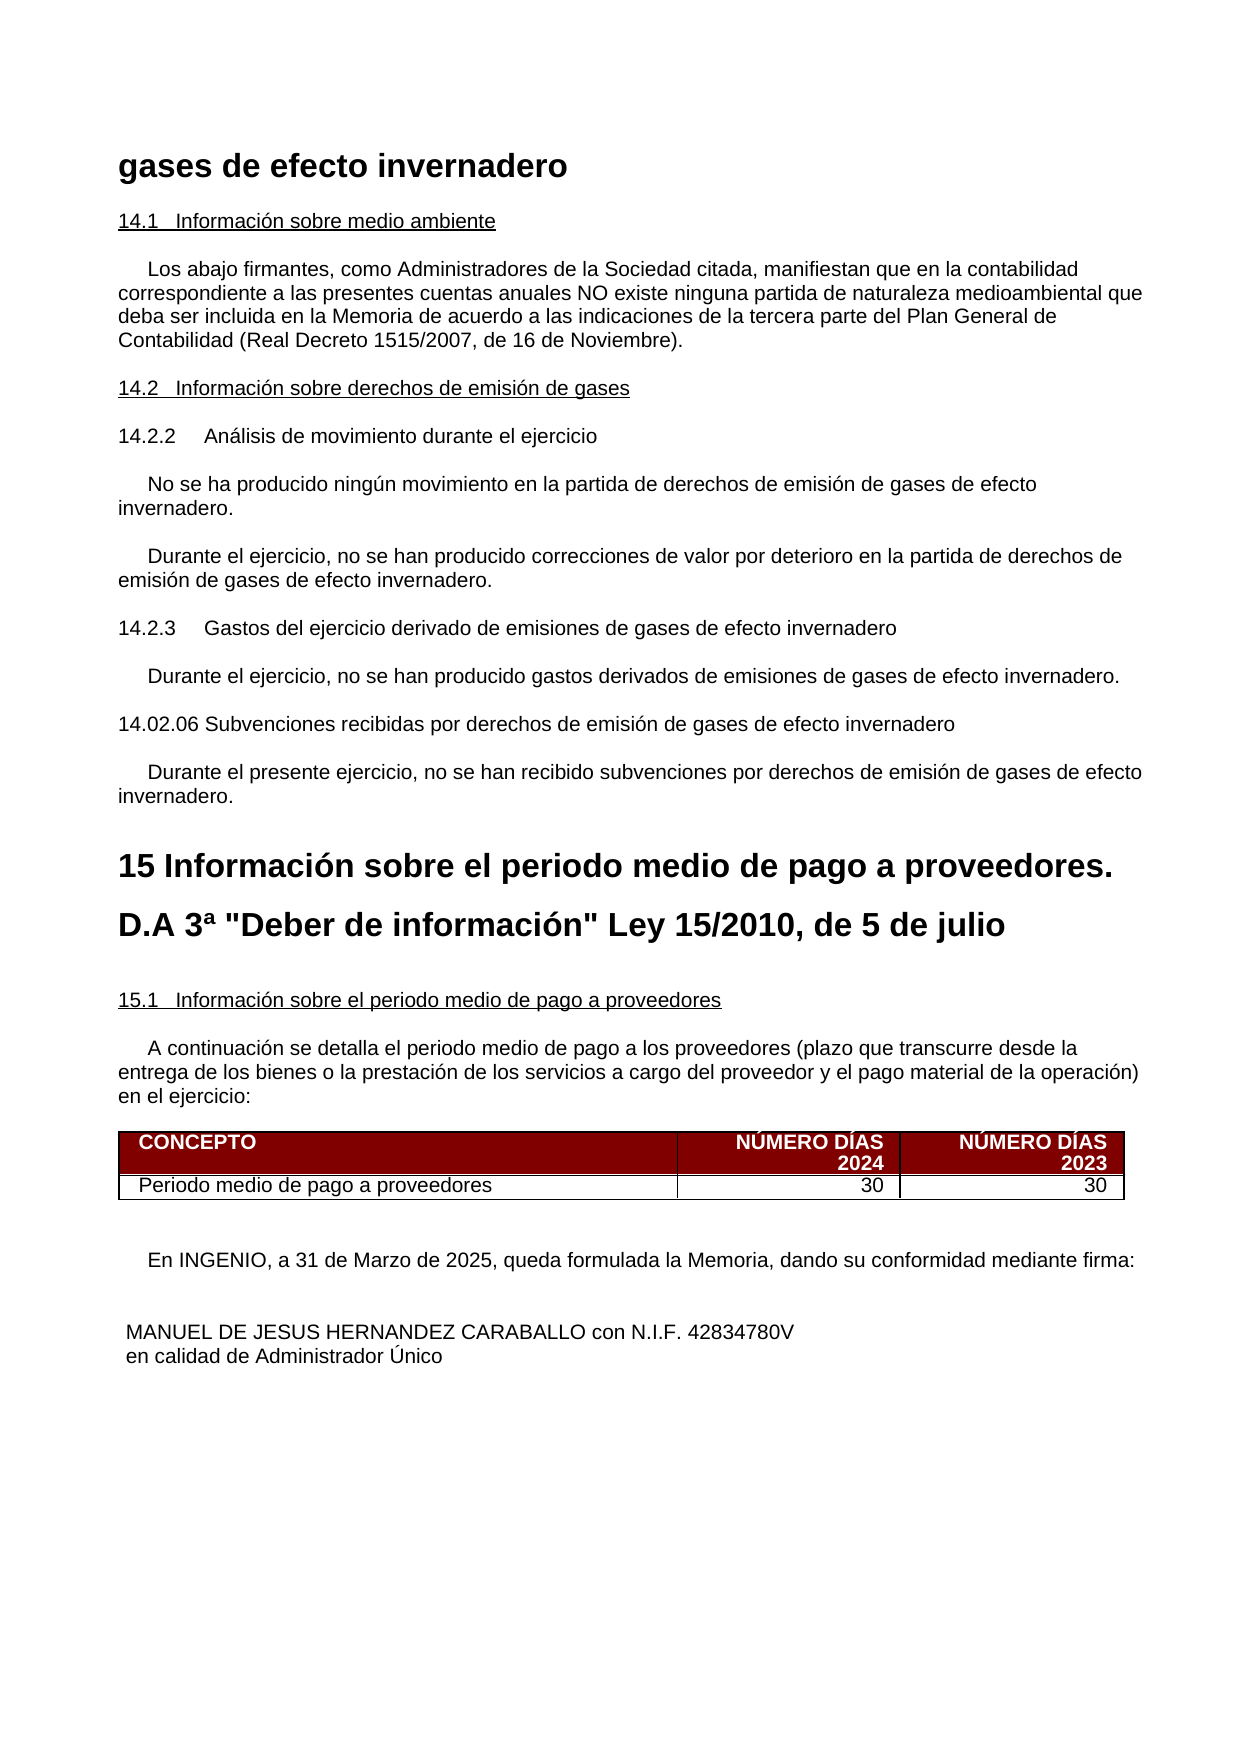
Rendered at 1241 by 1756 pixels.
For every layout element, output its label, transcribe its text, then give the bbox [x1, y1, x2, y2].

list Información sobre derechos de emisión de gases [118, 376, 1152, 400]
table_header CONCEPTO [120, 1133, 677, 1174]
table_header NÚMERO DÍAS 2023 [901, 1133, 1123, 1174]
text 14.02.06 Subvenciones recibidas por derechos de emisión de gases de efecto invernadero [118, 712, 1152, 736]
text en calidad de Administrador Único [126, 1344, 1152, 1368]
table_cell 30 [678, 1176, 899, 1198]
list Análisis de movimiento durante el ejercicio [118, 424, 1152, 448]
text A continuación se detalla el periodo medio de pago a los proveedores (plazo que transcurre desde la entrega de los bienes o la prestación de los servicios a cargo del proveedor y el pago material de la operación) en el ejercicio: [118, 1036, 1142, 1107]
text gases de efecto invernadero [118, 146, 1152, 184]
text No se ha producido ningún movimiento en la partida de derechos de emisión de gases de efecto invernadero. [118, 472, 1142, 520]
list Gastos del ejercicio derivado de emisiones de gases de efecto invernadero [118, 616, 1152, 640]
table_cell 30 [901, 1176, 1123, 1198]
text Durante el presente ejercicio, no se han recibido subvenciones por derechos de emisión de gases de efecto invernadero. [118, 759, 1152, 807]
table_cell Periodo medio de pago a proveedores [120, 1176, 677, 1198]
subtitle Información sobre el periodo medio de pago a proveedores. [118, 846, 1152, 884]
list Información sobre medio ambiente [118, 208, 1152, 232]
text Durante el ejercicio, no se han producido correcciones de valor por deterioro en la partida de derechos de emisión de gases de efecto invernadero. [118, 544, 1152, 592]
text Durante el ejercicio, no se han producido gastos derivados de emisiones de gases de efecto invernadero. [147, 664, 1152, 688]
text En INGENIO, a 31 de Marzo de 2025, queda formulada la Memoria, dando su conformidad mediante firma: [147, 1248, 1152, 1272]
text D.A 3ª "Deber de información" Ley 15/2010, de 5 de julio [118, 905, 1152, 943]
text Los abajo firmantes, como Administradores de la Sociedad citada, manifiestan que en la contabilidad correspondiente a las presentes cuentas anuales NO existe ninguna partida de naturaleza medioambiental que deba ser incluida en la Memoria de acuerdo a las indicaciones de la tercera parte del Plan General de Contabilidad (Real Decreto 1515/2007, de 16 de Noviembre). [118, 256, 1152, 352]
table_header NÚMERO DÍAS 2024 [678, 1133, 899, 1174]
text MANUEL DE JESUS HERNANDEZ CARABALLO con N.I.F. 42834780V [126, 1320, 1152, 1344]
list Información sobre el periodo medio de pago a proveedores [118, 987, 1152, 1011]
